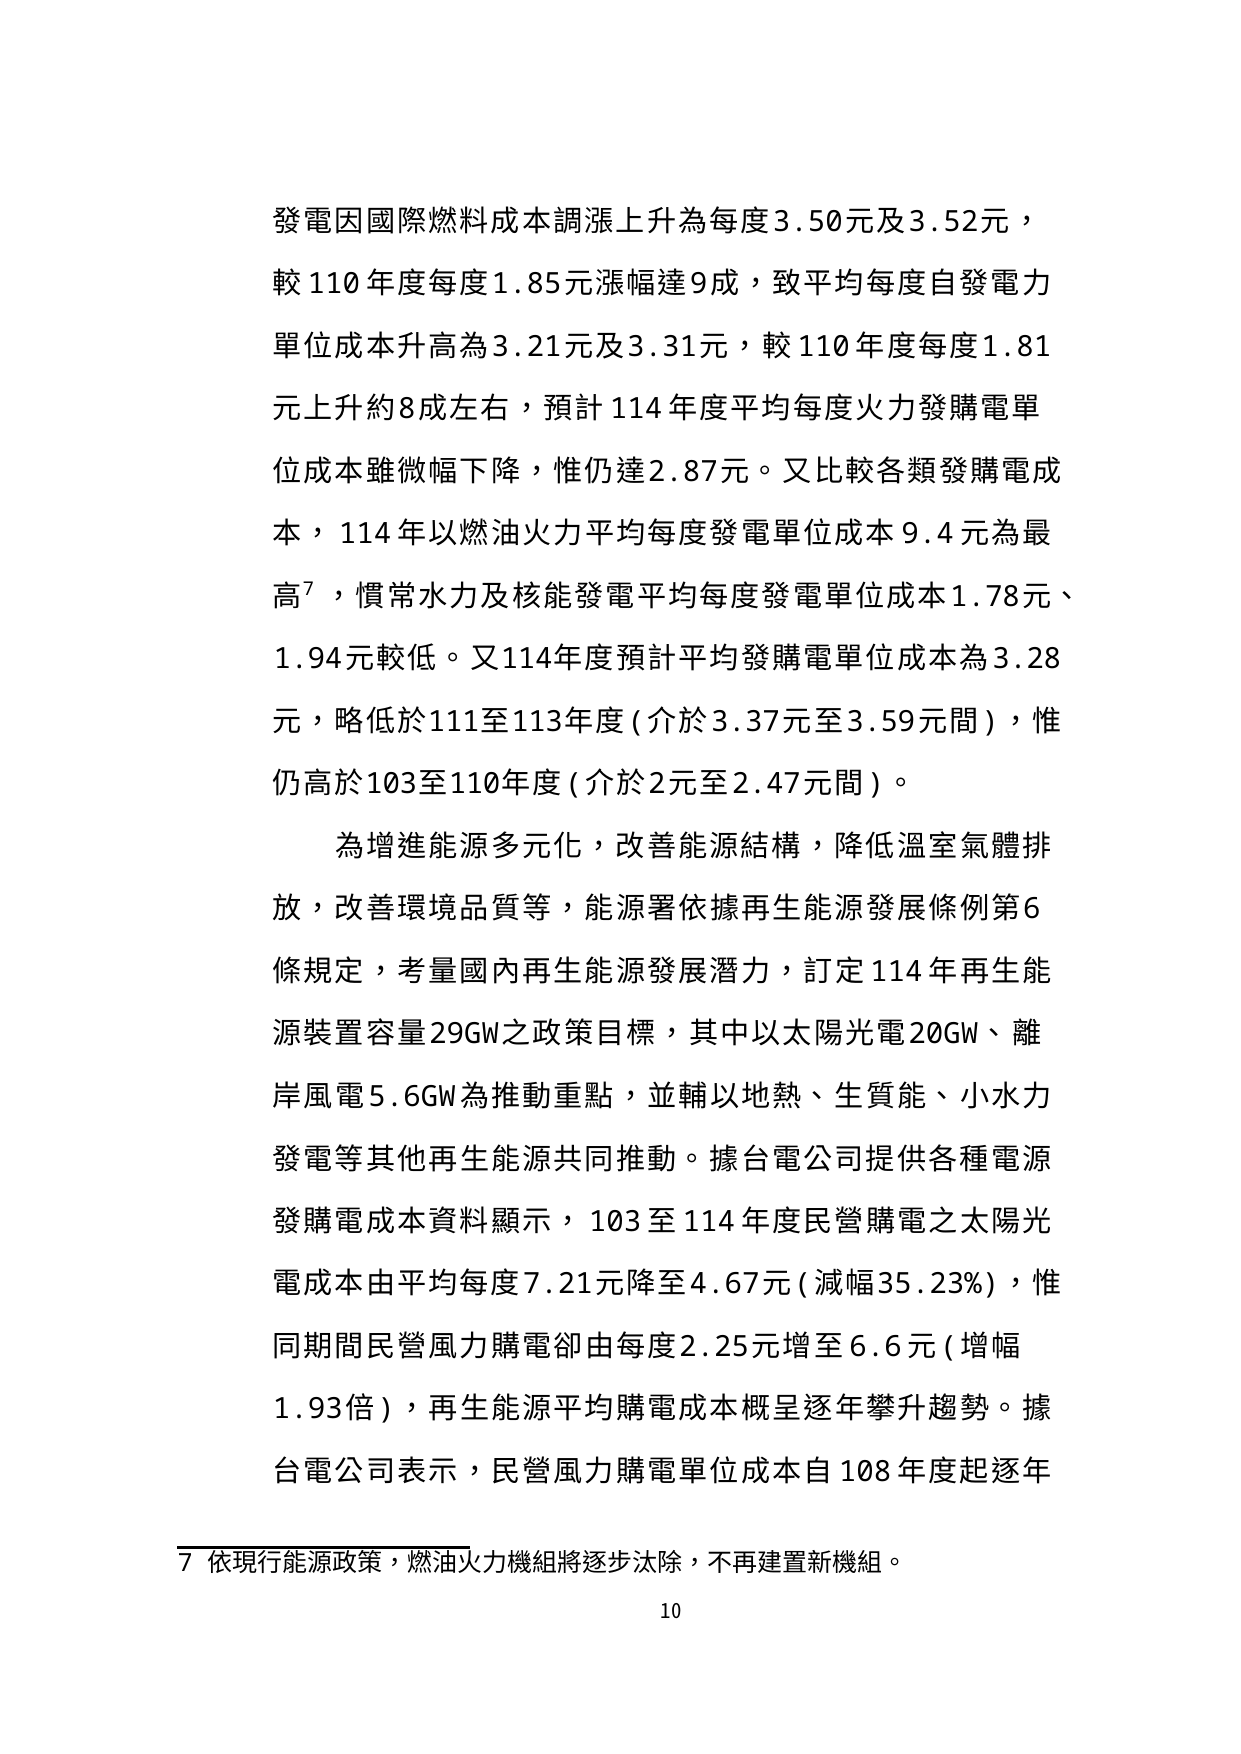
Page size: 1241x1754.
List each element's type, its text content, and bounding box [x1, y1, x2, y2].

text 據台電公司預估114年度台電系統電源(含購電)配比，仍以火力發電量占總發(購)電量比率79.97%(包括燃煤25.43%、燃油0.47%及燃氣54.07%)最高，再生能源占比15.81%次之，其餘依序為汽電共生1.76%、儲能1.37%(含抽蓄水力1.2%及電池0.17%)及核能發電1.09%；另彙整台電公司103至114年度各項發購電單位成本(詳表7)，其中自發電力部分，111及112年度火力發電因國際燃料成本調漲上升為每度3.50元及3.52元，較110年度每度1.85元漲幅達9成，致平均每度自發電力單位成本升高為3.21元及3.31元，較110年度每度1.81元上升約8成左右，預計114年度平均每度火力發購電單位成本雖微幅下降，惟仍達2.87元。又比較各類發購電成本，114年以燃油火力平均每度發電單位成本9.4元為最高，慣常水力及核能發電平均每度發電單位成本1.78元、1.94元較低。又114年度預計平均發購電單位成本為3.28元，略低於111至113年度(介於3.37元至3.59元間)，惟仍高於103至110年度(介於2元至2.47元間)。 [266, 177, 1063, 802]
text 依現行能源政策，燃油火力機組將逐步汰除，不再建置新機組。 [177, 1548, 1063, 1577]
text 為增進能源多元化，改善能源結構，降低溫室氣體排放，改善環境品質等，能源署依據再生能源發展條例第6條規定，考量國內再生能源發展潛力，訂定114年再生能源裝置容量29GW之政策目標，其中以太陽光電20GW、離岸風電5.6GW為推動重點，並輔以地熱、生質能、小水力發電等其他再生能源共同推動。據台電公司提供各種電源發購電成本資料顯示，103至114年度民營購電之太陽光電成本由平均每度7.21元降至4.67元(減幅35.23%)，惟同期間民營風力購電卻由每度2.25元增至6.6元(增幅1.93倍)，再生能源平均購電成本概呈逐年攀升趨勢。據台電公司表示，民營風力購電單位成本自108年度起逐年 [266, 802, 1063, 1490]
